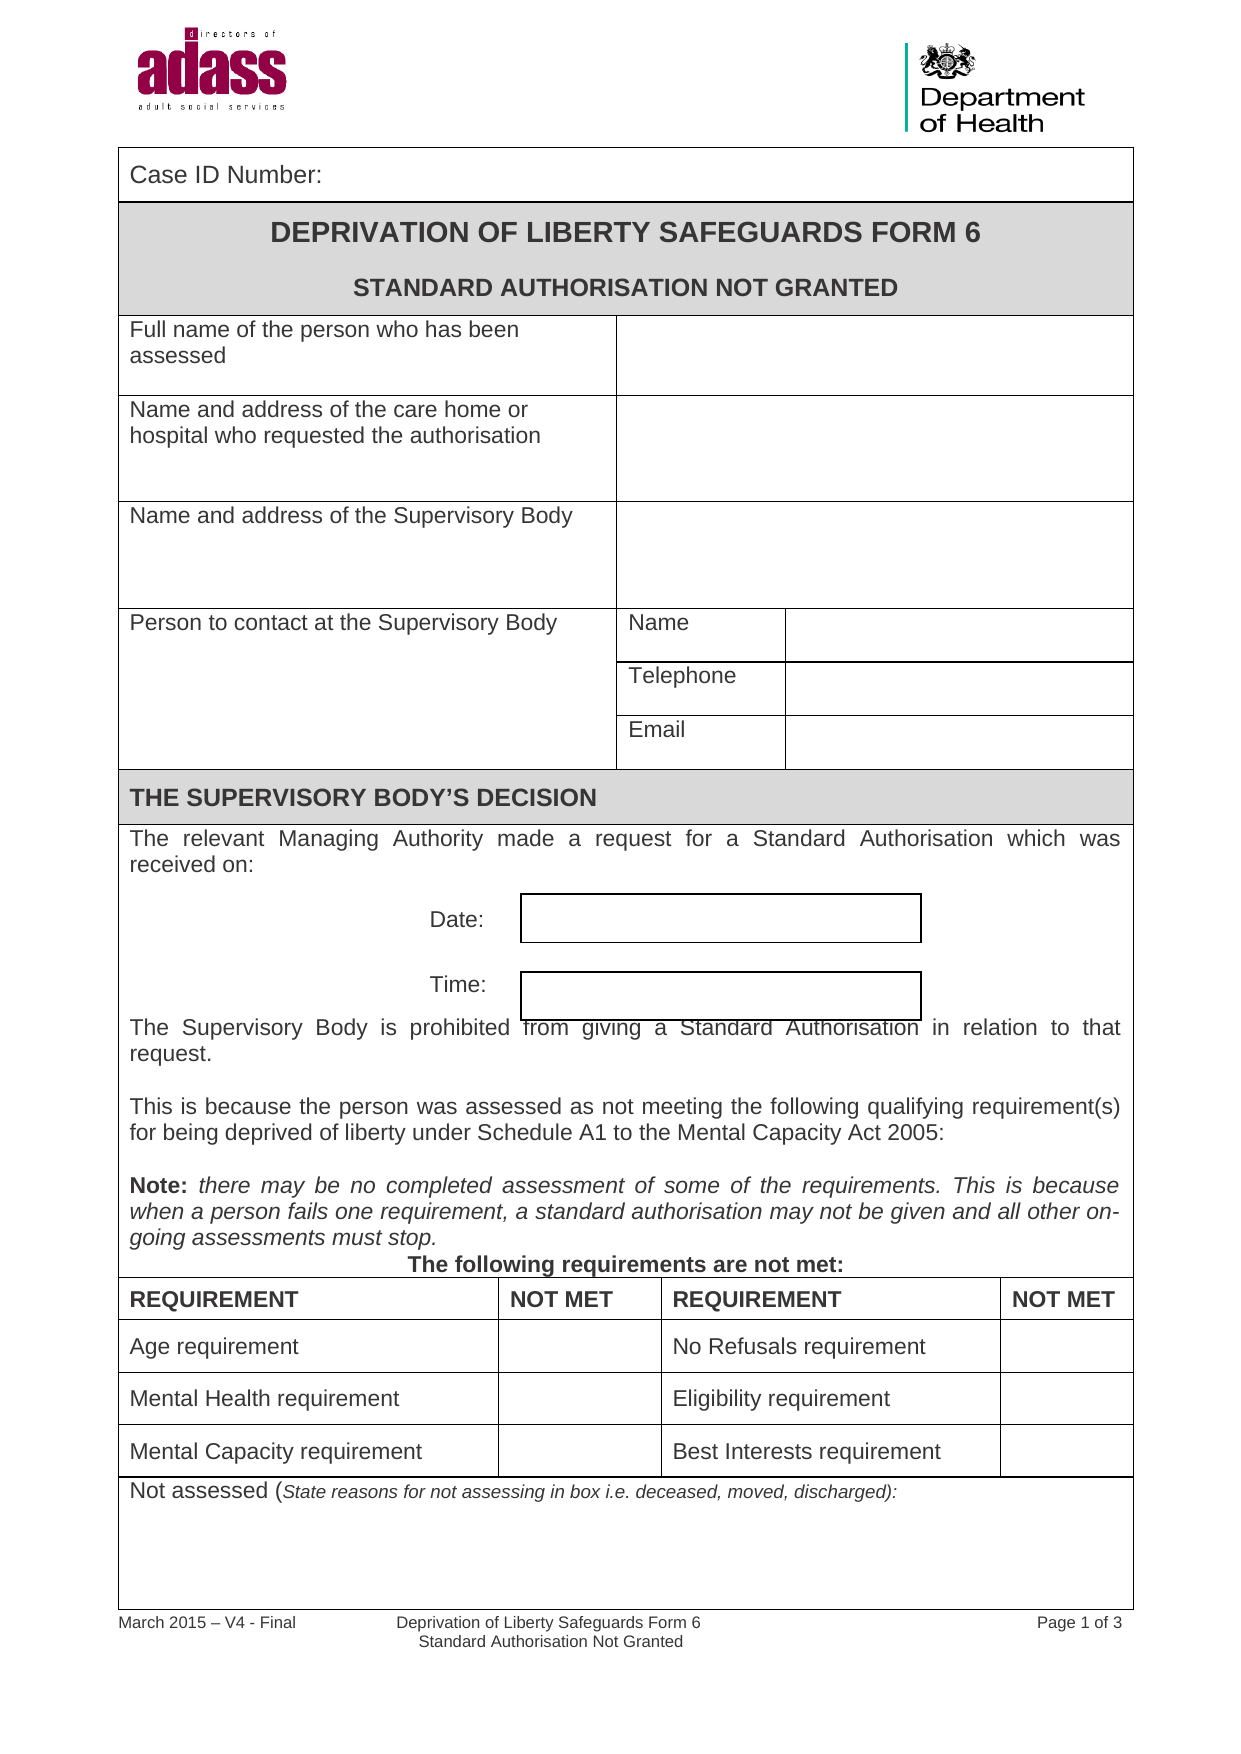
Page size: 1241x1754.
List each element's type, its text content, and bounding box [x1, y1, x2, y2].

table_header Case ID Number: [119, 148, 1133, 201]
table_cell Mental Capacity requirement [119, 1425, 498, 1476]
table_cell [617, 502, 1133, 608]
table_cell REQUIREMENT [662, 1278, 1000, 1319]
table_cell [1001, 1320, 1133, 1372]
table_cell Mental Health requirement [119, 1373, 498, 1424]
table_cell [786, 609, 1133, 661]
table_cell THE SUPERVISORY BODY’S DECISION [119, 770, 1133, 824]
table_cell The relevant Managing Authority made a request for a Standard Authorisation which was received on: Date: Time: The Supervisory Body is prohibited from giving a Standard Authorisation in relation to that request. This is because the person was assessed as not meeting the following qualifying requirement(s) for being deprived of liberty under Schedule A1 to the Mental Capacity Act 2005: Note: there may be no completed assessment of some of the requirements. This is because when a person fails one requirement, a standard authorisation may not be given and all other on-going assessments must stop. The following requirements are not met: [119, 825, 1133, 1277]
table_cell Eligibility requirement [662, 1373, 1000, 1424]
table_cell [499, 1320, 661, 1372]
table_cell [1001, 1373, 1133, 1424]
table_cell [499, 1373, 661, 1424]
table_cell Best Interests requirement [662, 1425, 1000, 1476]
table_cell REQUIREMENT [119, 1278, 498, 1319]
table_cell [499, 1425, 661, 1476]
table_cell [617, 316, 1133, 395]
table_cell [1001, 1425, 1133, 1476]
table_cell NOT MET [499, 1278, 661, 1319]
table_cell Age requirement [119, 1320, 498, 1372]
table_cell Not assessed (State reasons for not assessing in box i.e. deceased, moved, discharged): [119, 1478, 1133, 1609]
table_cell Name [617, 609, 785, 661]
table_cell Name and address of the care home or hospital who requested the authorisation [119, 396, 616, 501]
table_cell [617, 396, 1133, 501]
table_cell NOT MET [1001, 1278, 1133, 1319]
table_cell Full name of the person who has been assessed [119, 316, 616, 395]
table_cell Telephone [617, 663, 785, 715]
table_cell [786, 663, 1133, 715]
table_cell Email [617, 716, 785, 769]
table_cell Person to contact at the Supervisory Body [119, 609, 616, 769]
table_cell [786, 716, 1133, 769]
table_cell No Refusals requirement [662, 1320, 1000, 1372]
table_cell DEPRIVATION OF LIBERTY SAFEGUARDS FORM 6 STANDARD AUTHORISATION NOT GRANTED [119, 203, 1133, 315]
table_cell Name and address of the Supervisory Body [119, 502, 616, 608]
